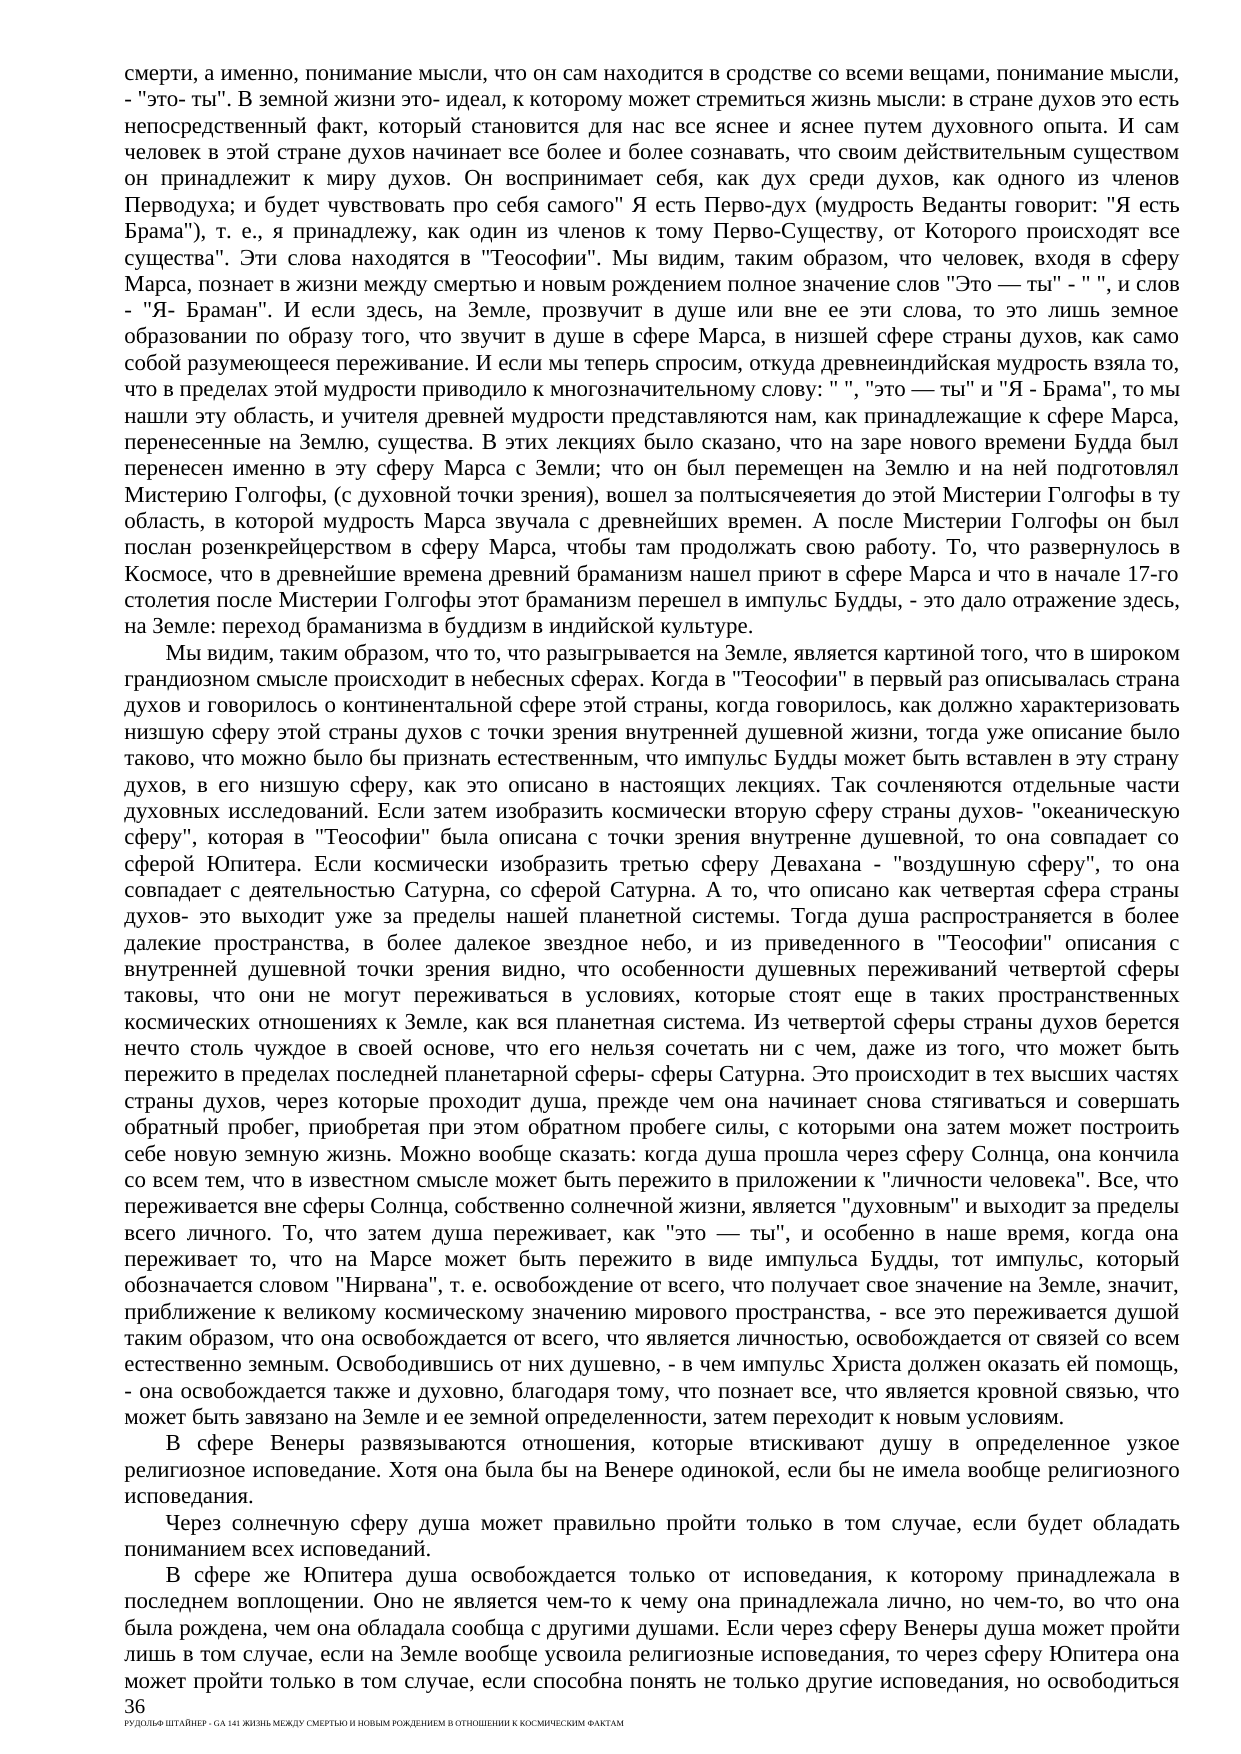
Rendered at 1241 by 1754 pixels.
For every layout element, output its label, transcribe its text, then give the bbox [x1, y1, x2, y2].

text В сфере же Юпитера душа освобождается только от исповедания, к которому принадлежала в последнем воплощении. Оно не является чем-то к чему она принадлежала лично, но чем-то, во что она была рождена, чем она обладала сообща с другими душами. Если через сферу Венеры душа может пройти лишь в том случае, если на Земле вообще усвоила религиозные исповедания, то через сферу Юпитера она может пройти только в том случае, если способна понять не только другие исповедания, но освободиться [124, 1561, 1181, 1693]
text Через солнечную сферу душа может правильно пройти только в том случае, если будет обладать пониманием всех исповеданий. [124, 1508, 1181, 1561]
text В сфере Венеры развязываются отношения, которые втискивают душу в определенное узкое религиозное исповедание. Хотя она была бы на Венере одинокой, если бы не имела вообще религиозного исповедания. [124, 1429, 1181, 1508]
text Мы видим, таким образом, что то, что разыгрывается на Земле, является картиной того, что в широком грандиозном смысле происходит в небесных сферах. Когда в "Теософии" в первый раз описывалась страна духов и говорилось о континентальной сфере этой страны, когда говорилось, как должно характеризовать низшую сферу этой страны духов с точки зрения внутренней душевной жизни, тогда уже описание было таково, что можно было бы признать естественным, что импульс Будды может быть вставлен в эту страну духов, в его низшую сферу, как это описано в настоящих лекциях. Так сочленяются отдельные части духовных исследований. Если затем изобразить космически вторую сферу страны духов- "океаническую сферу", которая в "Теософии" была описана с точки зрения внутренне душевной, то она совпадает со сферой Юпитера. Если космически изобразить третью сферу Девахана - "воздушную сферу", то она совпадает с деятельностью Сатурна, со сферой Сатурна. А то, что описано как четвертая сфера страны духов- это выходит уже за пределы нашей планетной системы. Тогда душа распространяется в более далекие пространства, в более далекое звездное небо, и из приведенного в "Теософии" описания с внутренней душевной точки зрения видно, что особенности душевных переживаний четвертой сферы таковы, что они не могут переживаться в условиях, которые стоят еще в таких пространственных космических отношениях к Земле, как вся планетная система. Из четвертой сферы страны духов берется нечто столь чуждое в своей основе, что его нельзя сочетать ни с чем, даже из того, что может быть пережито в пределах последней планетарной сферы- сферы Сатурна. Это происходит в тех высших частях страны духов, через которые проходит душа, прежде чем она начинает снова стягиваться и совершать обратный пробег, приобретая при этом обратном пробеге силы, с которыми она затем может построить себе новую земную жизнь. Можно вообще сказать: когда душа прошла через сферу Солнца, она кончила со всем тем, что в известном смысле может быть пережито в приложении к "личности человека". Все, что переживается вне сферы Солнца, собственно солнечной жизни, является "духовным" и выходит за пределы всего личного. То, что затем душа переживает, как "это — ты", и особенно в наше время, когда она переживает то, что на Марсе может быть пережито в виде импульса Будды, тот импульс, который обозначается словом "Нирвана", т. е. освобождение от всего, что получает свое значение на Земле, значит, приближение к великому космическому значению мирового пространства, - все это переживается душой таким образом, что она освобождается от всего, что является личностью, освобождается от связей со всем естественно земным. Освободившись от них душевно, - в чем импульс Христа должен оказать ей помощь, - она освобождается также и духовно, благодаря тому, что познает все, что является кровной связью, что может быть завязано на Земле и ее земной определенности, затем переходит к новым условиям. [124, 639, 1181, 1429]
text смерти, а именно, понимание мысли, что он сам находится в сродстве со всеми вещами, понимание мысли, - "это- ты". В земной жизни это- идеал, к которому может стремиться жизнь мысли: в стране духов это есть непосредственный факт, который становится для нас все яснее и яснее путем духовного опыта. И сам человек в этой стране духов начинает все более и более сознавать, что своим действительным существом он принадлежит к миру духов. Он воспринимает себя, как дух среди духов, как одного из членов Перводуха; и будет чувствовать про себя самого" Я есть Перво-дух (мудрость Веданты говорит: "Я есть Брама"), т. е., я принадлежу, как один из членов к тому Перво-Существу, от Которого происходят все существа". Эти слова находятся в "Теософии". Мы видим, таким образом, что человек, входя в сферу Марса, познает в жизни между смертью и новым рождением полное значение слов "Это — ты" - " ", и слов - "Я- Браман". И если здесь, на Земле, прозвучит в душе или вне ее эти слова, то это лишь земное образовании по образу того, что звучит в душе в сфере Марса, в низшей сфере страны духов, как само собой разумеющееся переживание. И если мы теперь спросим, откуда древнеиндийская мудрость взяла то, что в пределах этой мудрости приводило к многозначительному слову: " ", "это — ты" и "Я - Брама", то мы нашли эту область, и учителя древней мудрости представляются нам, как принадлежащие к сфере Марса, перенесенные на Землю, существа. В этих лекциях было сказано, что на заре нового времени Будда был перенесен именно в эту сферу Марса с Земли; что он был перемещен на Землю и на ней подготовлял Мистерию Голгофы, (с духовной точки зрения), вошел за полтысячеяетия до этой Мистерии Голгофы в ту область, в которой мудрость Марса звучала с древнейших времен. А после Мистерии Голгофы он был послан розенкрейцерством в сферу Марса, чтобы там продолжать свою работу. То, что развернулось в Космосе, что в древнейшие времена древний браманизм нашел приют в сфере Марса и что в начале 17-го столетия после Мистерии Голгофы этот браманизм перешел в импульс Будды, - это дало отражение здесь, на Земле: переход браманизма в буддизм в индийской культуре. [124, 59, 1181, 639]
